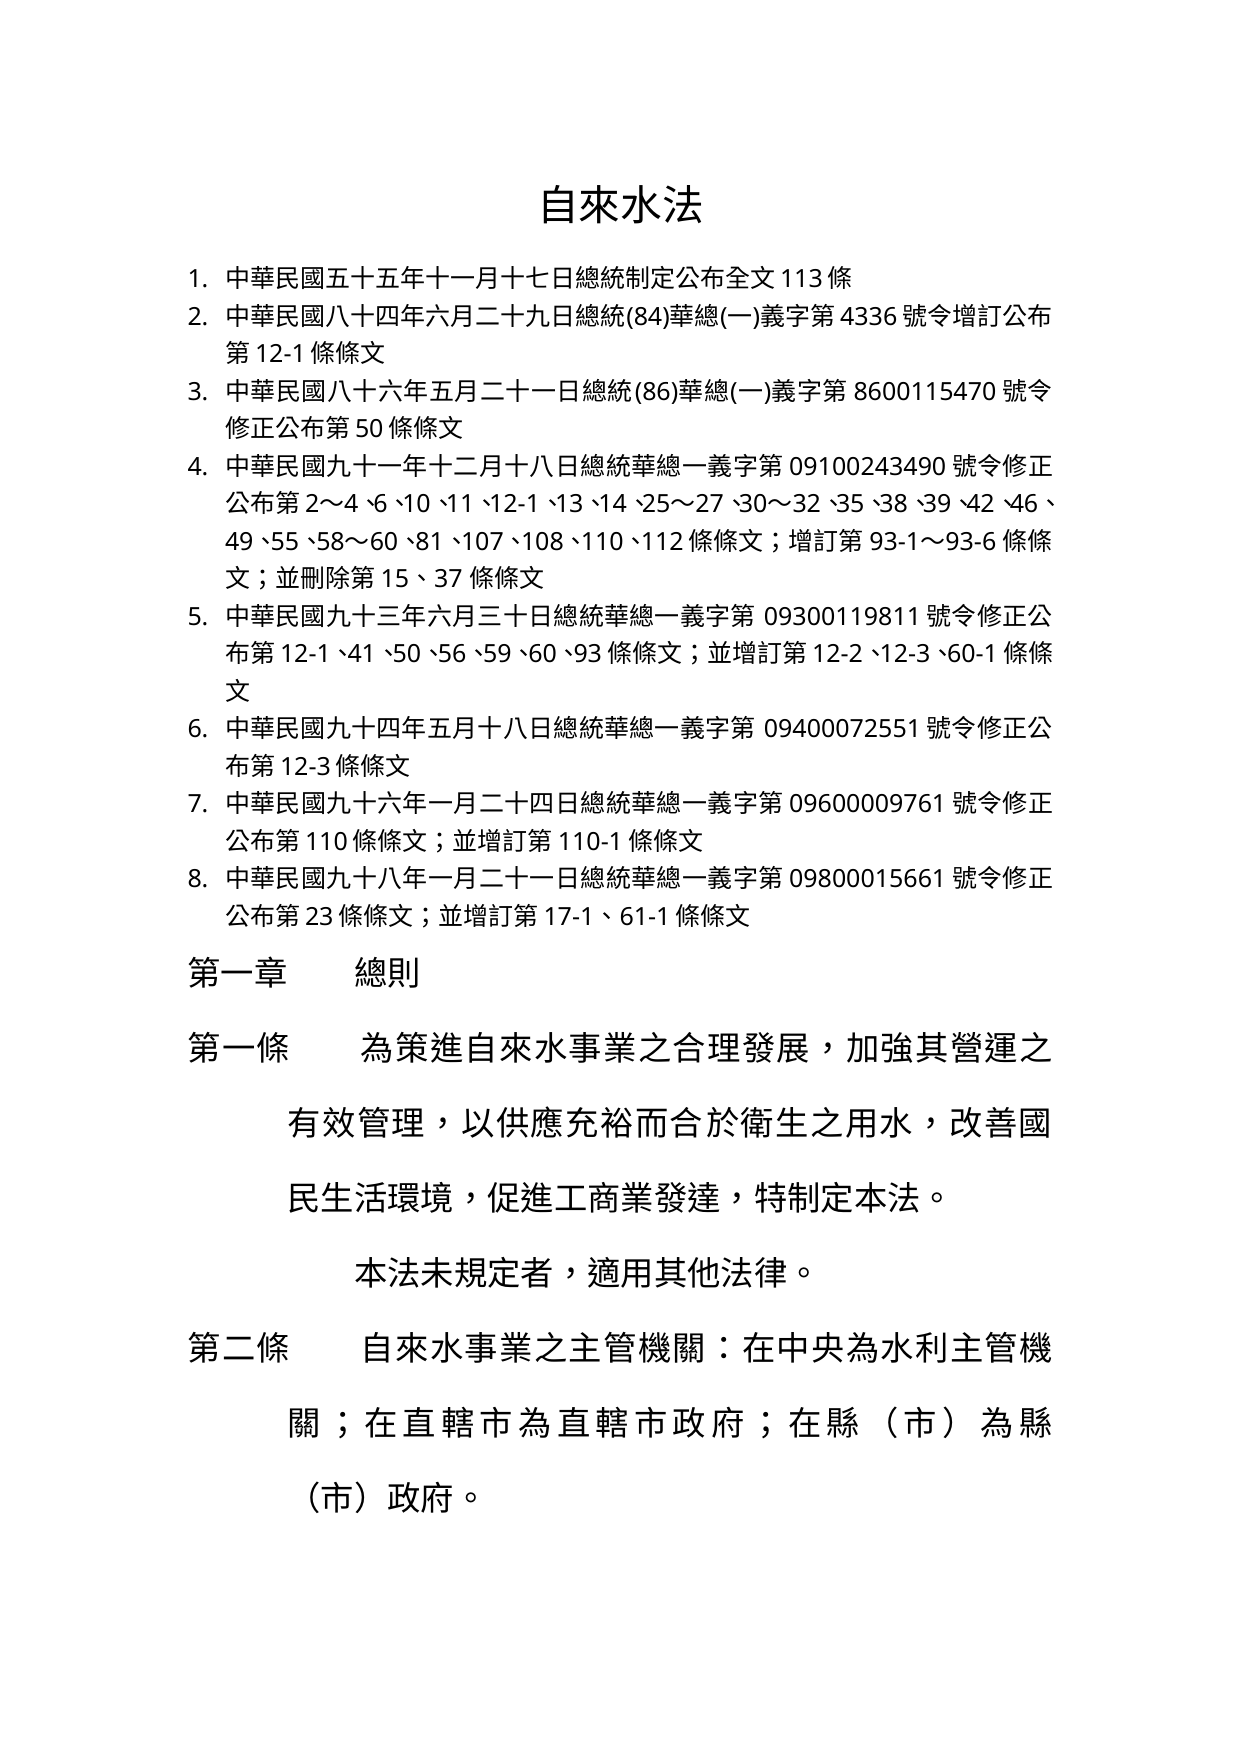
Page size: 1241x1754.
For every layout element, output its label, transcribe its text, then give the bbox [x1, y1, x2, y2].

list 中華民國五十五年十一月十七日總統制定公布全文113條 [187, 258, 1053, 296]
text 自來水法 [187, 164, 1053, 239]
list 中華民國九十一年十二月十八日總統華總一義字第09100243490號令修正公布第2～4、6、10、11、12-1、13、14、25～27、30～32、35、38、39、42、46、49、55、58～60、81、107、108、110、112條條文；增訂第 93-1～93-6 條條文；並刪除第 15、37 條條文 [187, 446, 1053, 596]
list 中華民國九十六年一月二十四日總統華總一義字第09600009761號令修正公布第110條條文；並增訂第110-1條條文 [187, 783, 1053, 858]
text 第二條 自來水事業之主管機關：在中央為水利主管機關；在直轄市為直轄市政府；在縣（市）為縣（市）政府。 [187, 1308, 1053, 1533]
text 第一章 總則 [187, 933, 1053, 1008]
list 中華民國九十三年六月三十日總統華總一義字第 09300119811號令修正公布第12-1、41、50、56、59、60、93條條文；並增訂第12-2、12-3、60-1條條文 [187, 596, 1053, 708]
list 中華民國九十八年一月二十一日總統華總一義字第09800015661號令修正公布第23條條文；並增訂第17-1、61-1條條文 [187, 858, 1053, 933]
text 本法未規定者，適用其他法律。 [187, 1233, 1053, 1308]
list 中華民國八十四年六月二十九日總統(84)華總(一)義字第4336號令增訂公布第12-1條條文 [187, 296, 1053, 371]
list 中華民國九十四年五月十八日總統華總一義字第 09400072551號令修正公布第12-3條條文 [187, 708, 1053, 783]
text 第一條 為策進自來水事業之合理發展，加強其營運之有效管理，以供應充裕而合於衛生之用水，改善國民生活環境，促進工商業發達，特制定本法。 [187, 1008, 1053, 1233]
list 中華民國八十六年五月二十一日總統(86)華總(一)義字第8600115470號令修正公布第50條條文 [187, 371, 1053, 446]
